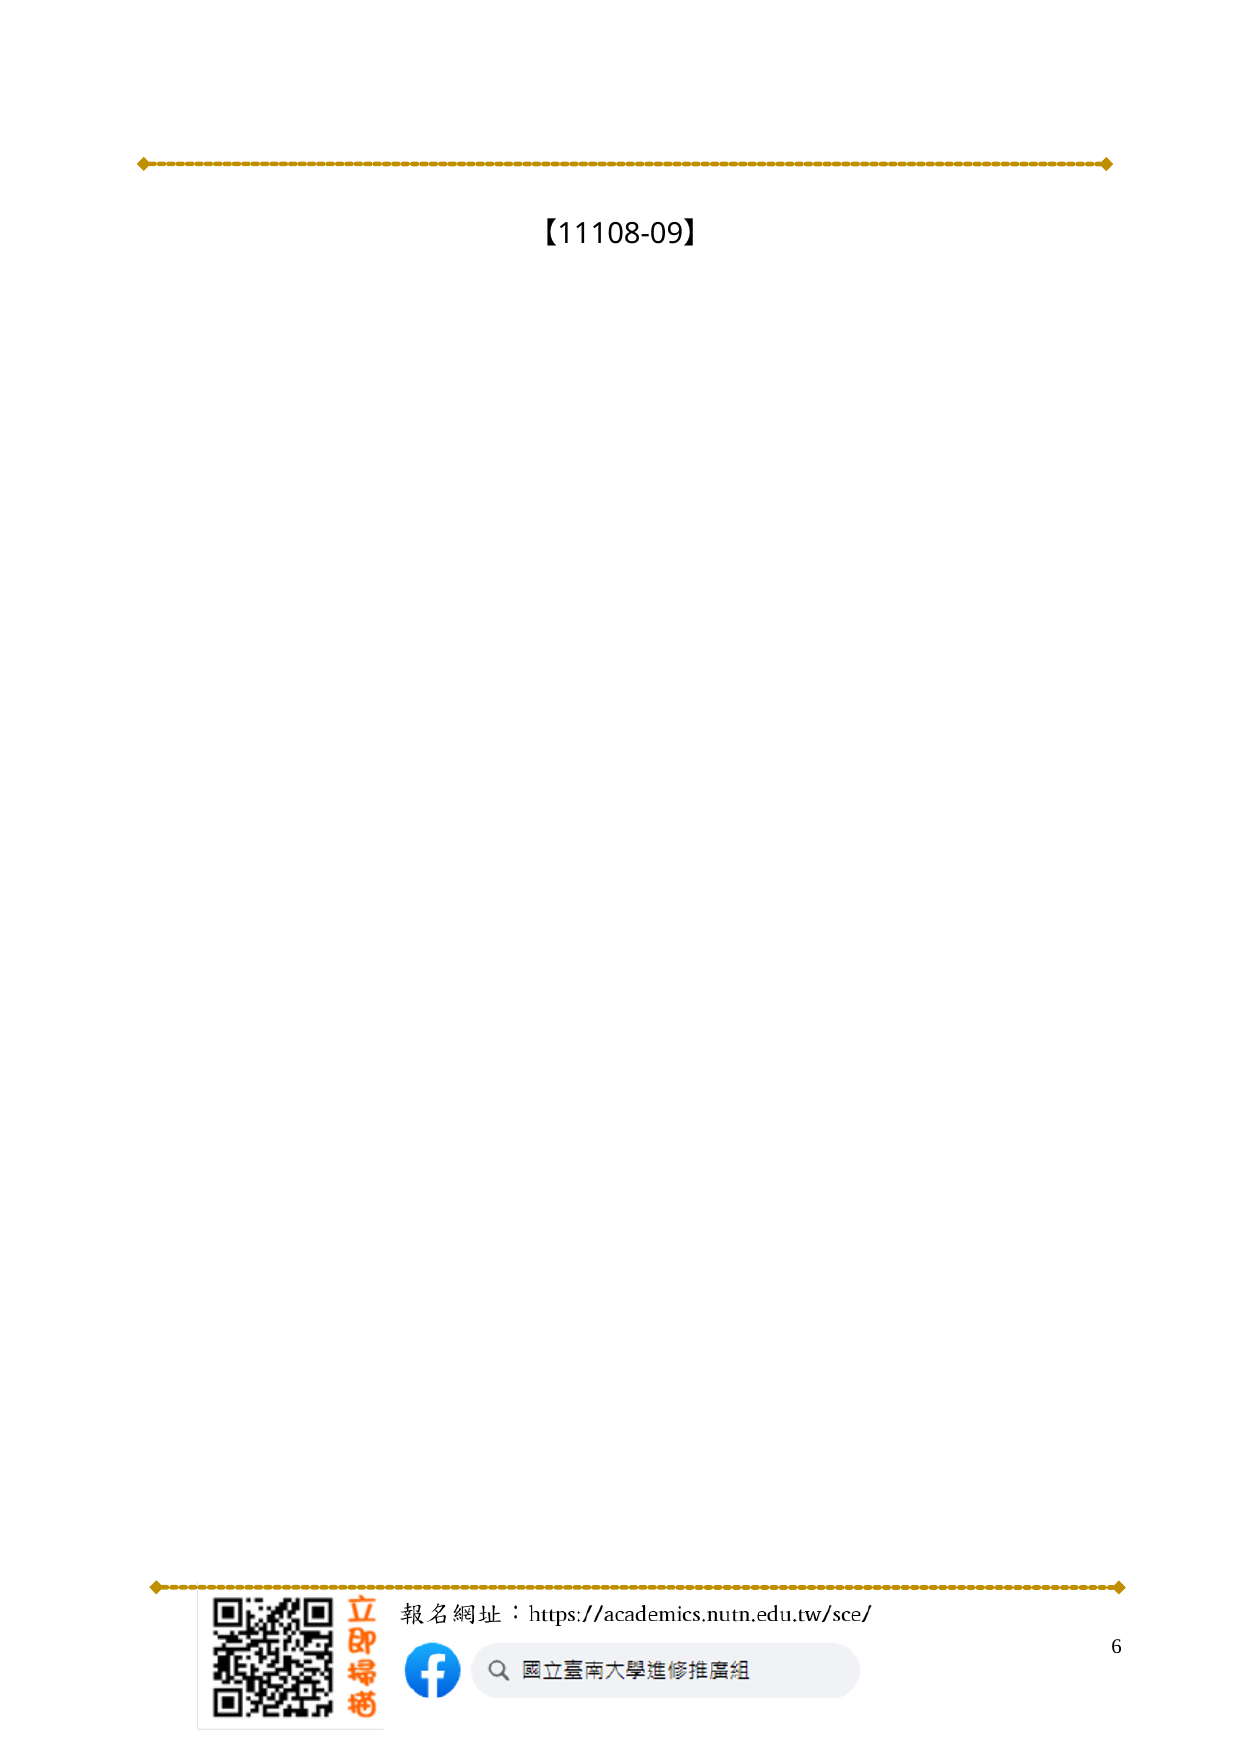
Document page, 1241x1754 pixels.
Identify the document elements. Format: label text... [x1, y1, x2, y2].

picture [196, 1589, 892, 1731]
picture [196, 1582, 384, 1586]
text 【11108-09】 [118, 194, 1122, 269]
